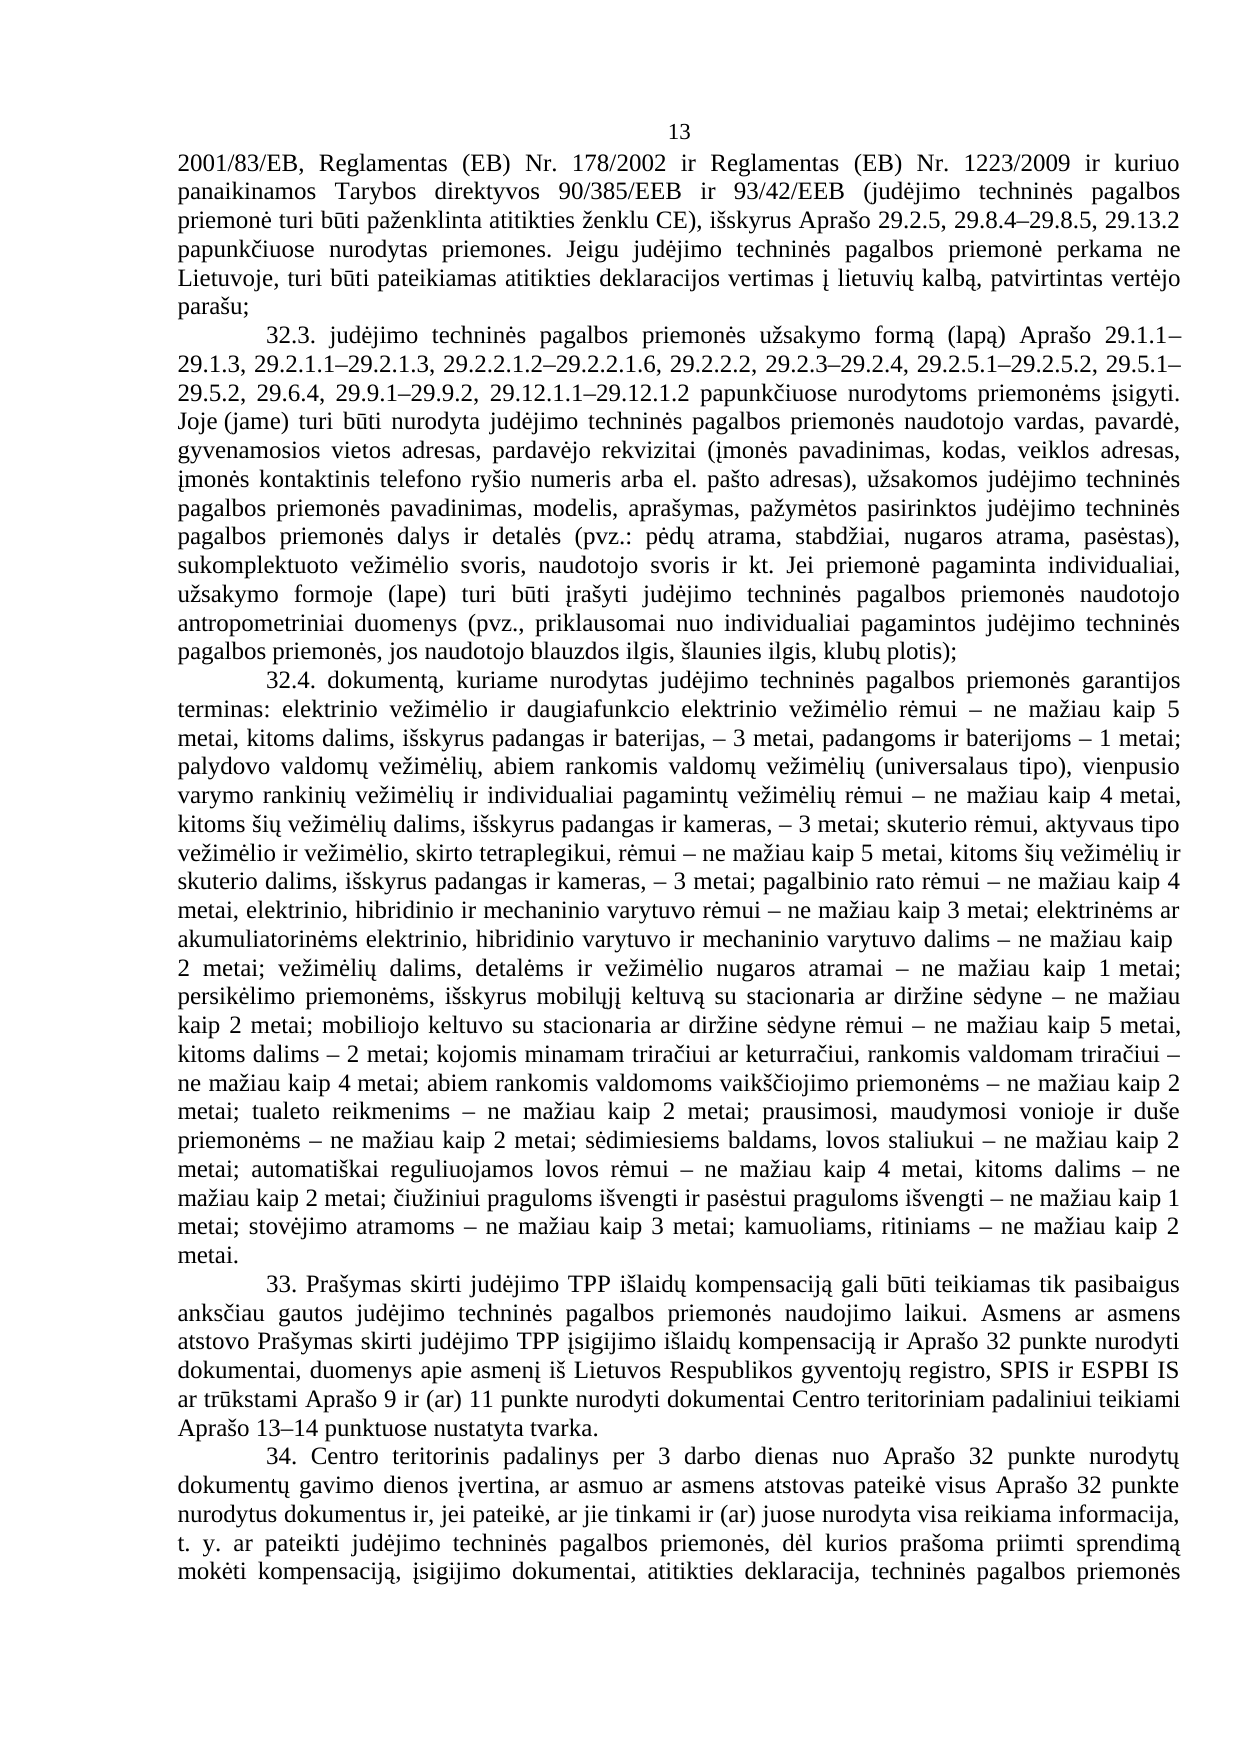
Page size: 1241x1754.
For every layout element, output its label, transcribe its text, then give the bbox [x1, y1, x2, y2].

text 2001/83/EB, Reglamentas (EB) Nr. 178/2002 ir Reglamentas (EB) Nr. 1223/2009 ir kuriuo panaikinamos Tarybos direktyvos 90/385/EEB ir 93/42/EEB (judėjimo techninės pagalbos priemonė turi būti paženklinta atitikties ženklu CE), išskyrus Aprašo 29.2.5, 29.8.4–29.8.5, 29.13.2 papunkčiuose nurodytas priemones. Jeigu judėjimo techninės pagalbos priemonė perkama ne Lietuvoje, turi būti pateikiamas atitikties deklaracijos vertimas į lietuvių kalbą, patvirtintas vertėjo parašu; [177, 148, 1181, 320]
text 33. Prašymas skirti judėjimo TPP išlaidų kompensaciją gali būti teikiamas tik pasibaigus anksčiau gautos judėjimo techninės pagalbos priemonės naudojimo laikui. Asmens ar asmens atstovo Prašymas skirti judėjimo TPP įsigijimo išlaidų kompensaciją ir Aprašo 32 punkte nurodyti dokumentai, duomenys apie asmenį iš Lietuvos Respublikos gyventojų registro, SPIS ir ESPBI IS ar trūkstami Aprašo 9 ir (ar) 11 punkte nurodyti dokumentai Centro teritoriniam padaliniui teikiami Aprašo 13–14 punktuose nustatyta tvarka. [177, 1269, 1181, 1441]
text 34. Centro teritorinis padalinys per 3 darbo dienas nuo Aprašo 32 punkte nurodytų dokumentų gavimo dienos įvertina, ar asmuo ar asmens atstovas pateikė visus Aprašo 32 punkte nurodytus dokumentus ir, jei pateikė, ar jie tinkami ir (ar) juose nurodyta visa reikiama informacija, t. y. ar pateikti judėjimo techninės pagalbos priemonės, dėl kurios prašoma priimti sprendimą mokėti kompensaciją, įsigijimo dokumentai, atitikties deklaracija, techninės pagalbos priemonės [177, 1441, 1181, 1585]
text 32.4. dokumentą, kuriame nurodytas judėjimo techninės pagalbos priemonės garantijos terminas: elektrinio vežimėlio ir daugiafunkcio elektrinio vežimėlio rėmui – ne mažiau kaip 5 metai, kitoms dalims, išskyrus padangas ir baterijas, – 3 metai, padangoms ir baterijoms – 1 metai; palydovo valdomų vežimėlių, abiem rankomis valdomų vežimėlių (universalaus tipo), vienpusio varymo rankinių vežimėlių ir individualiai pagamintų vežimėlių rėmui – ne mažiau kaip 4 metai, kitoms šių vežimėlių dalims, išskyrus padangas ir kameras, – 3 metai; skuterio rėmui, aktyvaus tipo vežimėlio ir vežimėlio, skirto tetraplegikui, rėmui – ne mažiau kaip 5 metai, kitoms šių vežimėlių ir skuterio dalims, išskyrus padangas ir kameras, – 3 metai; pagalbinio rato rėmui – ne mažiau kaip 4 metai, elektrinio, hibridinio ir mechaninio varytuvo rėmui – ne mažiau kaip 3 metai; elektrinėms ar akumuliatorinėms elektrinio, hibridinio varytuvo ir mechaninio varytuvo dalims – ne mažiau kaip 2 metai; vežimėlių dalims, detalėms ir vežimėlio nugaros atramai – ne mažiau kaip 1 metai; persikėlimo priemonėms, išskyrus mobilųjį keltuvą su stacionaria ar diržine sėdyne – ne mažiau kaip 2 metai; mobiliojo keltuvo su stacionaria ar diržine sėdyne rėmui – ne mažiau kaip 5 metai, kitoms dalims – 2 metai; kojomis minamam triračiui ar keturračiui, rankomis valdomam triračiui – ne mažiau kaip 4 metai; abiem rankomis valdomoms vaikščiojimo priemonėms – ne mažiau kaip 2 metai; tualeto reikmenims – ne mažiau kaip 2 metai; prausimosi, maudymosi vonioje ir duše priemonėms – ne mažiau kaip 2 metai; sėdimiesiems baldams, lovos staliukui – ne mažiau kaip 2 metai; automatiškai reguliuojamos lovos rėmui – ne mažiau kaip 4 metai, kitoms dalims – ne mažiau kaip 2 metai; čiužiniui praguloms išvengti ir pasėstui praguloms išvengti – ne mažiau kaip 1 metai; stovėjimo atramoms – ne mažiau kaip 3 metai; kamuoliams, ritiniams – ne mažiau kaip 2 metai. [177, 665, 1181, 1269]
text 32.3. judėjimo techninės pagalbos priemonės užsakymo formą (lapą) Aprašo 29.1.1–29.1.3, 29.2.1.1–29.2.1.3, 29.2.2.1.2–29.2.2.1.6, 29.2.2.2, 29.2.3–29.2.4, 29.2.5.1–29.2.5.2, 29.5.1–29.5.2, 29.6.4, 29.9.1–29.9.2, 29.12.1.1–29.12.1.2 papunkčiuose nurodytoms priemonėms įsigyti. Joje (jame) turi būti nurodyta judėjimo techninės pagalbos priemonės naudotojo vardas, pavardė, gyvenamosios vietos adresas, pardavėjo rekvizitai (įmonės pavadinimas, kodas, veiklos adresas, įmonės kontaktinis telefono ryšio numeris arba el. pašto adresas), užsakomos judėjimo techninės pagalbos priemonės pavadinimas, modelis, aprašymas, pažymėtos pasirinktos judėjimo techninės pagalbos priemonės dalys ir detalės (pvz.: pėdų atrama, stabdžiai, nugaros atrama, pasėstas), sukomplektuoto vežimėlio svoris, naudotojo svoris ir kt. Jei priemonė pagaminta individualiai, užsakymo formoje (lape) turi būti įrašyti judėjimo techninės pagalbos priemonės naudotojo antropometriniai duomenys (pvz., priklausomai nuo individualiai pagamintos judėjimo techninės pagalbos priemonės, jos naudotojo blauzdos ilgis, šlaunies ilgis, klubų plotis); [177, 320, 1181, 665]
